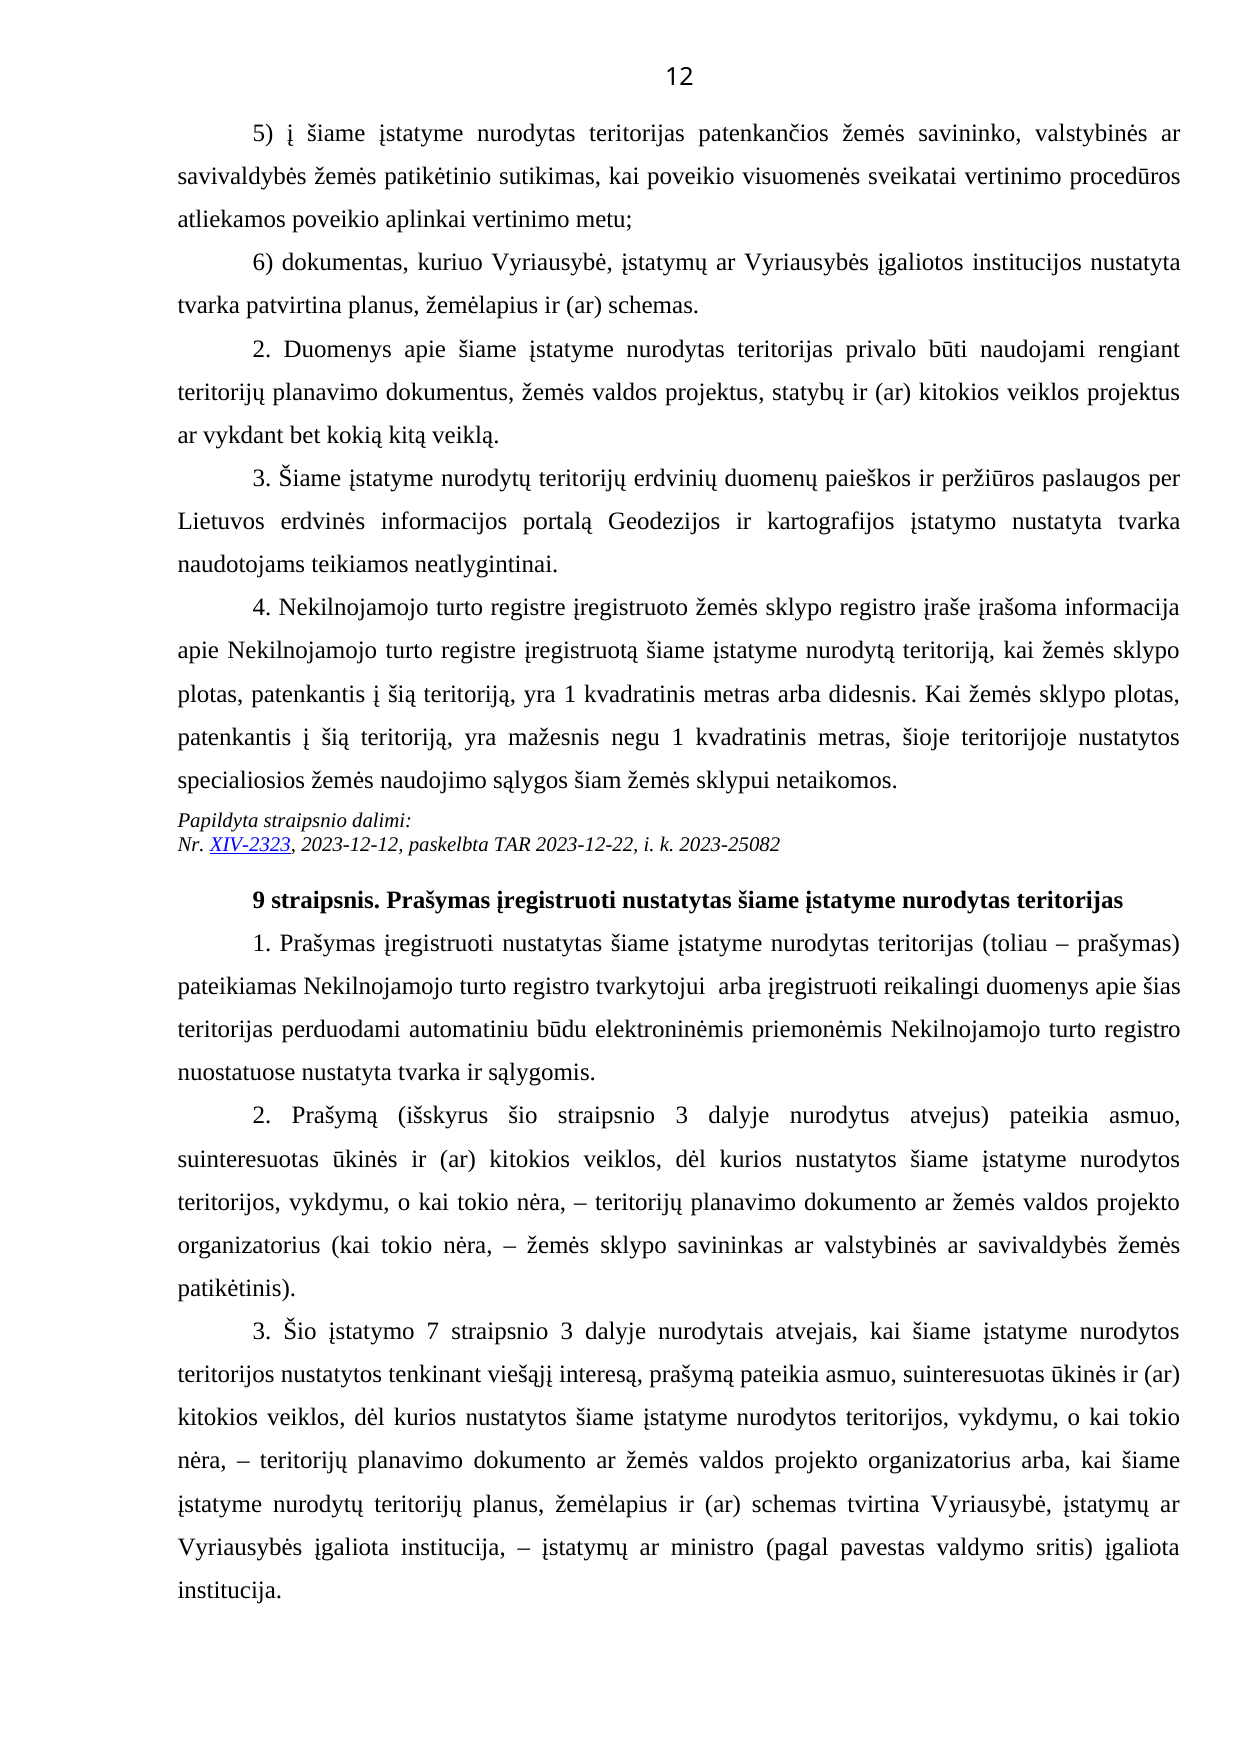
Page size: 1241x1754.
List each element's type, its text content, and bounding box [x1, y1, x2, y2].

text 2. Duomenys apie šiame įstatyme nurodytas teritorijas privalo būti naudojami rengiant teritorijų planavimo dokumentus, žemės valdos projektus, statybų ir (ar) kitokios veiklos projektus ar vykdant bet kokią kitą veiklą. [177, 334, 1181, 449]
text Nr. XIV-2323, 2023-12-12, paskelbta TAR 2023-12-22, i. k. 2023-25082 [177, 832, 1181, 856]
text Papildyta straipsnio dalimi: [177, 808, 1181, 832]
text 3. Šio įstatymo 7 straipsnio 3 dalyje nurodytais atvejais, kai šiame įstatyme nurodytos teritorijos nustatytos tenkinant viešąjį interesą, prašymą pateikia asmuo, suinteresuotas ūkinės ir (ar) kitokios veiklos, dėl kurios nustatytos šiame įstatyme nurodytos teritorijos, vykdymu, o kai tokio nėra, – teritorijų planavimo dokumento ar žemės valdos projekto organizatorius arba, kai šiame įstatyme nurodytų teritorijų planus, žemėlapius ir (ar) schemas tvirtina Vyriausybė, įstatymų ar Vyriausybės įgaliota institucija, – įstatymų ar ministro (pagal pavestas valdymo sritis) įgaliota institucija. [177, 1316, 1181, 1604]
text 1. Prašymas įregistruoti nustatytas šiame įstatyme nurodytas teritorijas (toliau – prašymas) pateikiamas Nekilnojamojo turto registro tvarkytojui arba įregistruoti reikalingi duomenys apie šias teritorijas perduodami automatiniu būdu elektroninėmis priemonėmis Nekilnojamojo turto registro nuostatuose nustatyta tvarka ir sąlygomis. [177, 928, 1181, 1086]
text 4. Nekilnojamojo turto registre įregistruoto žemės sklypo registro įraše įrašoma informacija apie Nekilnojamojo turto registre įregistruotą šiame įstatyme nurodytą teritoriją, kai žemės sklypo plotas, patenkantis į šią teritoriją, yra 1 kvadratinis metras arba didesnis. Kai žemės sklypo plotas, patenkantis į šią teritoriją, yra mažesnis negu 1 kvadratinis metras, šioje teritorijoje nustatytos specialiosios žemės naudojimo sąlygos šiam žemės sklypui netaikomos. [177, 592, 1181, 794]
text 9 straipsnis. Prašymas įregistruoti nustatytas šiame įstatyme nurodytas teritorijas [177, 885, 1181, 914]
text 6) dokumentas, kuriuo Vyriausybė, įstatymų ar Vyriausybės įgaliotos institucijos nustatyta tvarka patvirtina planus, žemėlapius ir (ar) schemas. [177, 247, 1181, 319]
text 5) į šiame įstatyme nurodytas teritorijas patenkančios žemės savininko, valstybinės ar savivaldybės žemės patikėtinio sutikimas, kai poveikio visuomenės sveikatai vertinimo procedūros atliekamos poveikio aplinkai vertinimo metu; [177, 118, 1181, 233]
text 3. Šiame įstatyme nurodytų teritorijų erdvinių duomenų paieškos ir peržiūros paslaugos per Lietuvos erdvinės informacijos portalą Geodezijos ir kartografijos įstatymo nustatyta tvarka naudotojams teikiamos neatlygintinai. [177, 463, 1181, 578]
text 2. Prašymą (išskyrus šio straipsnio 3 dalyje nurodytus atvejus) pateikia asmuo, suinteresuotas ūkinės ir (ar) kitokios veiklos, dėl kurios nustatytos šiame įstatyme nurodytos teritorijos, vykdymu, o kai tokio nėra, – teritorijų planavimo dokumento ar žemės valdos projekto organizatorius (kai tokio nėra, – žemės sklypo savininkas ar valstybinės ar savivaldybės žemės patikėtinis). [177, 1101, 1181, 1302]
